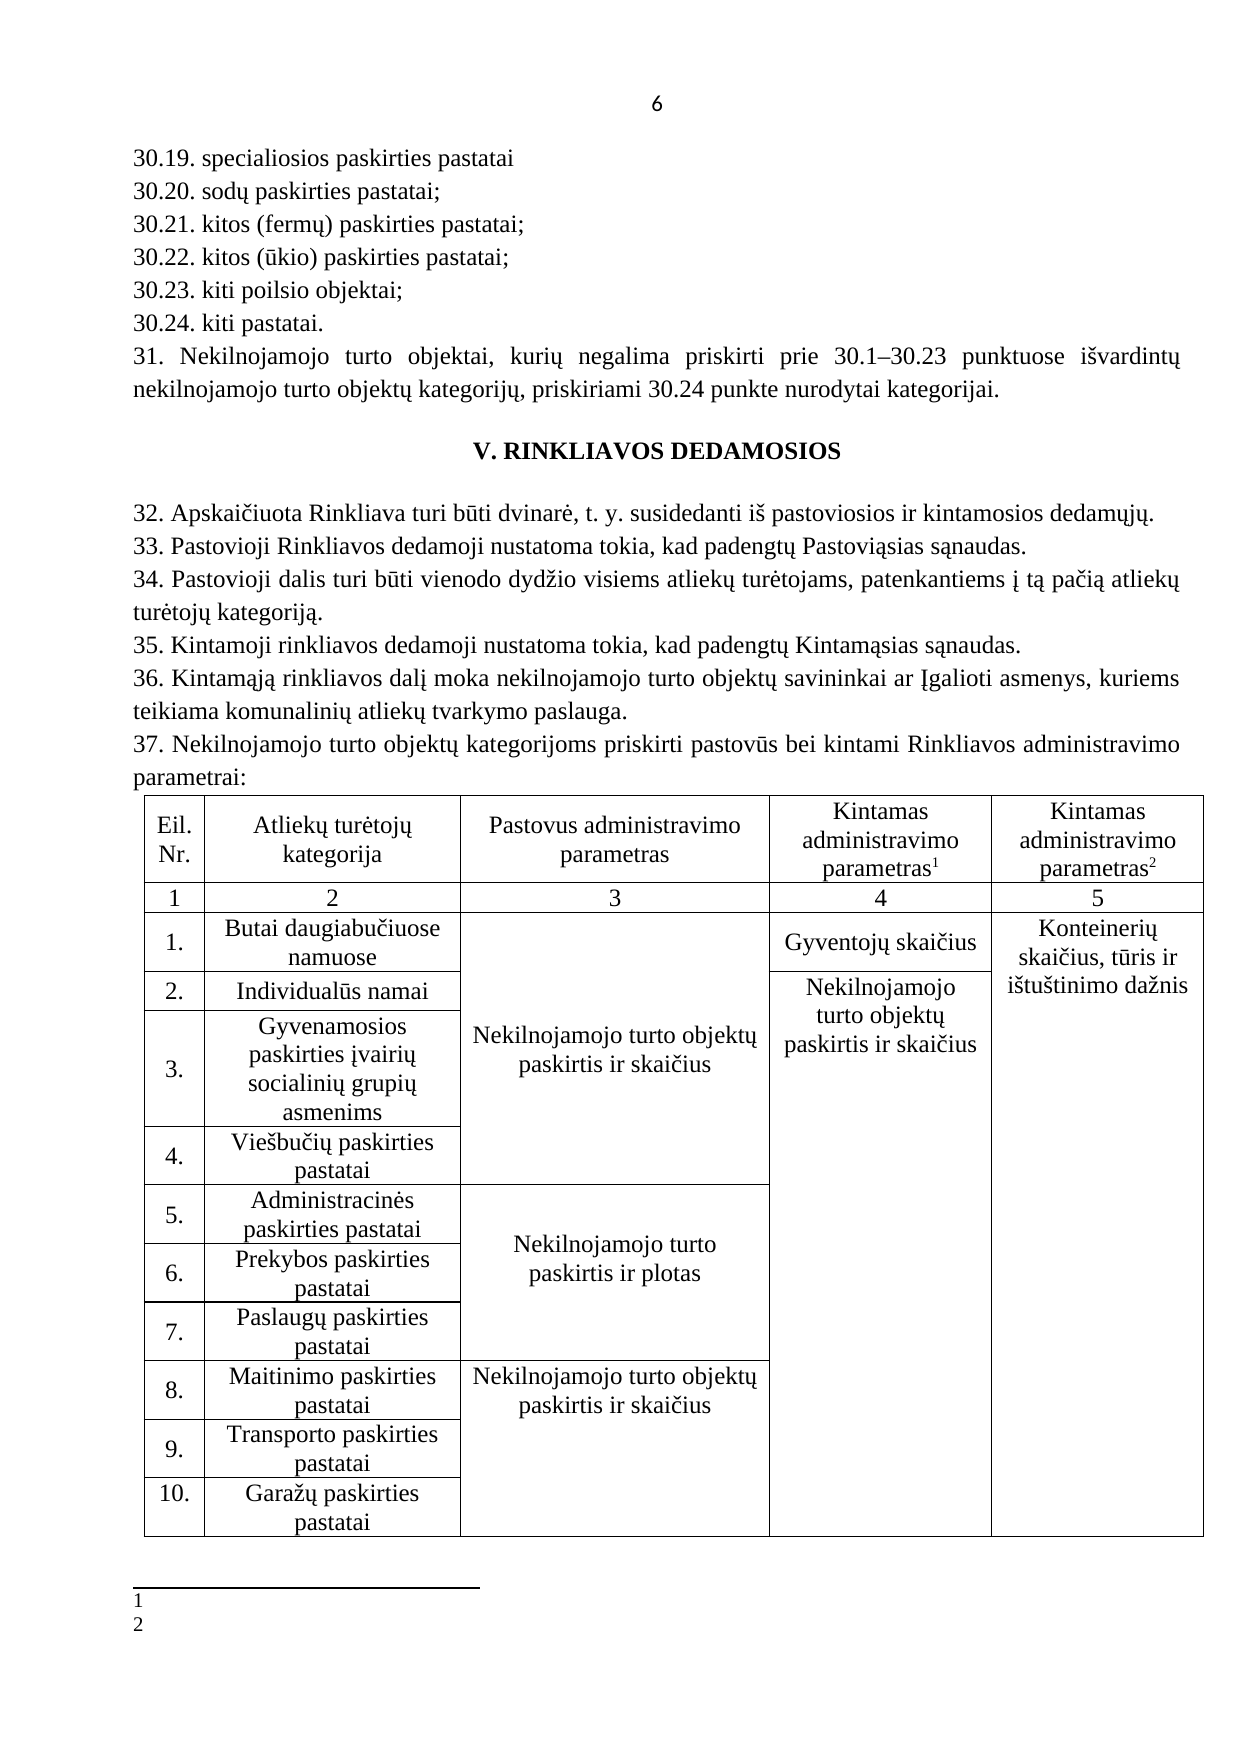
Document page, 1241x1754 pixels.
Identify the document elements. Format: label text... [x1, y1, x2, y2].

text 34. Pastovioji dalis turi būti vienodo dydžio visiems atliekų turėtojams, patenkantiems į tą pačią atliekų turėtojų kategoriją. [133, 564, 1181, 626]
table_cell Transporto paskirties pastatai [205, 1420, 460, 1477]
table_cell 4 [770, 883, 991, 912]
table_cell Konteinerių skaičius, tūris ir ištuštinimo dažnis [992, 913, 1203, 1536]
table_cell 2 [205, 883, 460, 912]
table_cell Prekybos paskirties pastatai [205, 1244, 460, 1301]
table_cell 9. [145, 1420, 204, 1477]
table_cell Viešbučių paskirties pastatai [205, 1127, 460, 1184]
text 37. Nekilnojamojo turto objektų kategorijoms priskirti pastovūs bei kintami Rinkliavos administravimo parametrai: [133, 729, 1181, 791]
table_header Kintamas administravimo parametras [992, 796, 1203, 882]
text 30.22. kitos (ūkio) paskirties pastatai; [133, 242, 1181, 271]
table_header Kintamas administravimo parametras [770, 796, 991, 882]
table_header Pastovus administravimo parametras [461, 796, 769, 882]
table_cell Administracinės paskirties pastatai [205, 1185, 460, 1243]
table_cell Paslaugų paskirties pastatai [205, 1303, 460, 1360]
table_header Eil. Nr. [145, 796, 204, 882]
text V. RINKLIAVOS DEDAMOSIOS [133, 436, 1181, 465]
text 30.23. kiti poilsio objektai; [133, 275, 1181, 304]
table_cell 1 [145, 883, 204, 912]
table_cell Garažų paskirties pastatai [205, 1478, 460, 1536]
table_cell Nekilnojamojo turto objektų paskirtis ir skaičius [770, 972, 991, 1536]
text 30.21. kitos (fermų) paskirties pastatai; [133, 209, 1181, 238]
text 30.24. kiti pastatai. [133, 308, 1181, 337]
table_cell 5 [992, 883, 1203, 912]
text 35. Kintamoji rinkliavos dedamoji nustatoma tokia, kad padengtų Kintamąsias sąnaudas. [133, 630, 1181, 658]
table_cell 5. [145, 1185, 204, 1243]
text 32. Apskaičiuota Rinkliava turi būti dvinarė, t. y. susidedanti iš pastoviosios ir kintamosios dedamųjų. [133, 498, 1181, 526]
table_cell Nekilnojamojo turto objektų paskirtis ir skaičius [461, 913, 769, 1184]
table_cell Individualūs namai [205, 972, 460, 1010]
table_cell Gyventojų skaičius [770, 913, 991, 971]
table_cell 10. [145, 1478, 204, 1536]
table_cell 8. [145, 1361, 204, 1418]
text 33. Pastovioji Rinkliavos dedamoji nustatoma tokia, kad padengtų Pastoviąsias sąnaudas. [133, 531, 1181, 559]
table_header Atliekų turėtojų kategorija [205, 796, 460, 882]
table_cell 3 [461, 883, 769, 912]
table_cell 6. [145, 1244, 204, 1301]
text 30.19. specialiosios paskirties pastatai [133, 143, 1181, 172]
table_cell 7. [145, 1303, 204, 1360]
table_cell Butai daugiabučiuose namuose [205, 913, 460, 971]
table_cell 1. [145, 913, 204, 971]
text 31. Nekilnojamojo turto objektai, kurių negalima priskirti prie 30.1–30.23 punktuose išvardintų nekilnojamojo turto objektų kategorijų, priskiriami 30.24 punkte nurodytai kategorijai. [133, 341, 1181, 403]
table_cell 3. [145, 1011, 204, 1126]
table_cell 2. [145, 972, 204, 1010]
text 30.20. sodų paskirties pastatai; [133, 176, 1181, 205]
table_cell Nekilnojamojo turto paskirtis ir plotas [461, 1185, 769, 1360]
table_cell Gyvenamosios paskirties įvairių socialinių grupių asmenims [205, 1011, 460, 1126]
text 36. Kintamąją rinkliavos dalį moka nekilnojamojo turto objektų savininkai ar Įgalioti asmenys, kuriems teikiama komunalinių atliekų tvarkymo paslauga. [133, 663, 1181, 724]
table_cell Nekilnojamojo turto objektų paskirtis ir skaičius [461, 1361, 769, 1536]
table_cell 4. [145, 1127, 204, 1184]
table_cell Maitinimo paskirties pastatai [205, 1361, 460, 1418]
